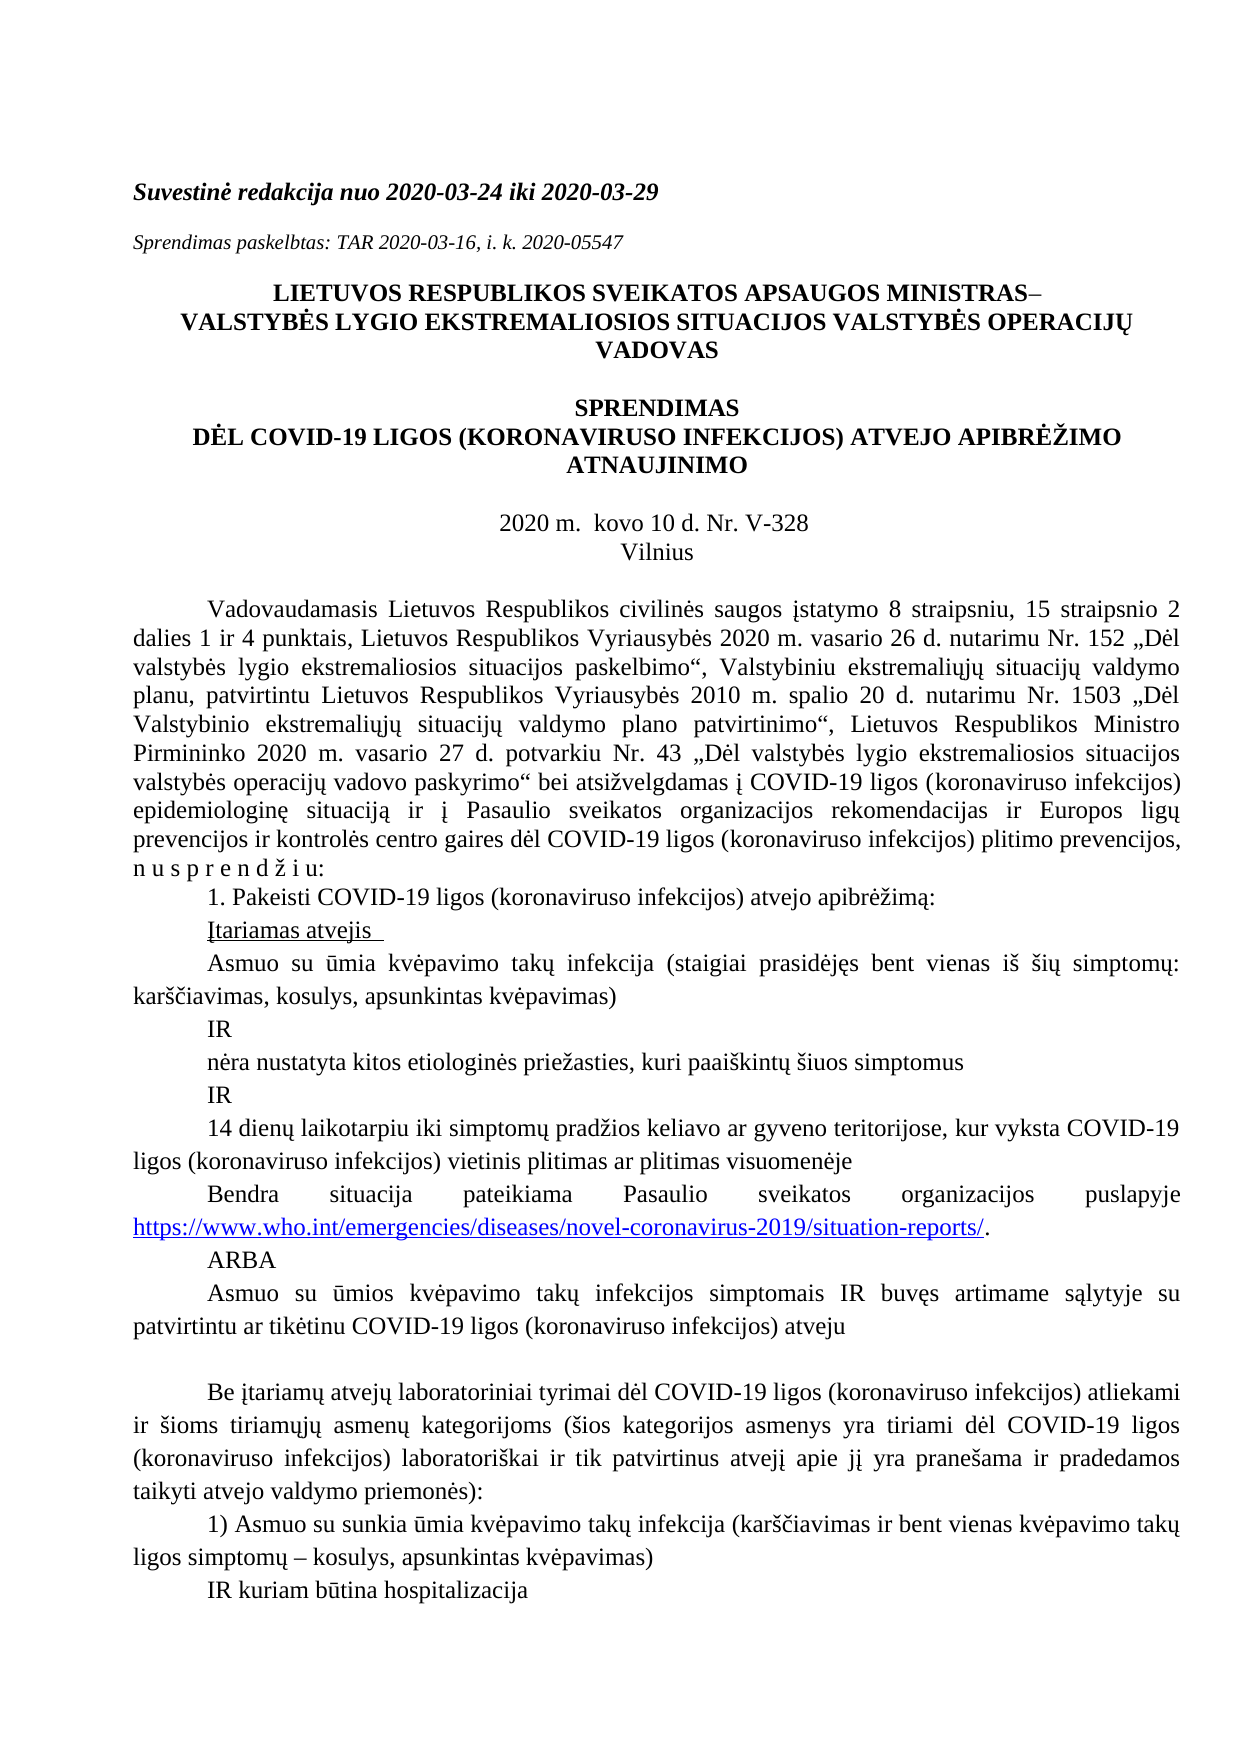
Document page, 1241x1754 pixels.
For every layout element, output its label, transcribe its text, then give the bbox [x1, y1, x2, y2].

text Sprendimas paskelbtas: TAR 2020-03-16, i. k. 2020-05547 [133, 230, 1181, 254]
text Suvestinė redakcija nuo 2020-03-24 iki 2020-03-29 [133, 177, 1181, 206]
text 14 dienų laikotarpiu iki simptomų pradžios keliavo ar gyveno teritorijose, kur vyksta COVID-19 ligos (koronaviruso infekcijos) vietinis plitimas ar plitimas visuomenėje [133, 1113, 1181, 1175]
text LIETUVOS RESPUBLIKOS SVEIKATOS APSAUGOS MINISTRAS– [133, 278, 1181, 307]
text ARBA [133, 1245, 1181, 1274]
text IR [133, 1014, 1181, 1043]
text Asmuo su ūmia kvėpavimo takų infekcija (staigiai prasidėjęs bent vienas iš šių simptomų: karščiavimas, kosulys, apsunkintas kvėpavimas) [133, 948, 1181, 1010]
text Bendra situacija pateikiama Pasaulio sveikatos organizacijos puslapyje https://www.who.int/emergencies/diseases/novel-coronavirus-2019/situation-reports/. [133, 1179, 1181, 1241]
text Vadovaudamasis Lietuvos Respublikos civilinės saugos įstatymo 8 straipsniu, 15 straipsnio 2 dalies 1 ir 4 punktais, Lietuvos Respublikos Vyriausybės 2020 m. vasario 26 d. nutarimu Nr. 152 „Dėl valstybės lygio ekstremaliosios situacijos paskelbimo“, Valstybiniu ekstremaliųjų situacijų valdymo planu, patvirtintu Lietuvos Respublikos Vyriausybės 2010 m. spalio 20 d. nutarimu Nr. 1503 „Dėl Valstybinio ekstremaliųjų situacijų valdymo plano patvirtinimo“, Lietuvos Respublikos Ministro Pirmininko 2020 m. vasario 27 d. potvarkiu Nr. 43 „Dėl valstybės lygio ekstremaliosios situacijos valstybės operacijų vadovo paskyrimo“ bei atsižvelgdamas į COVID-19 ligos (koronaviruso infekcijos) epidemiologinę situaciją ir į Pasaulio sveikatos organizacijos rekomendacijas ir Europos ligų prevencijos ir kontrolės centro gaires dėl COVID-19 ligos (koronaviruso infekcijos) plitimo prevencijos, n u s p r e n d ž i u: [133, 594, 1181, 882]
text IR [133, 1080, 1181, 1109]
text VALSTYBĖS LYGIO EKSTREMALIOSIOS SITUACIJOS VALSTYBĖS OPERACIJŲ VADOVAS [133, 307, 1181, 364]
text 1) Asmuo su sunkia ūmia kvėpavimo takų infekcija (karščiavimas ir bent vienas kvėpavimo takų ligos simptomų – kosulys, apsunkintas kvėpavimas) [133, 1509, 1181, 1571]
text nėra nustatyta kitos etiologinės priežasties, kuri paaiškintų šiuos simptomus [133, 1047, 1181, 1076]
text Be įtariamų atvejų laboratoriniai tyrimai dėl COVID-19 ligos (koronaviruso infekcijos) atliekami ir šioms tiriamųjų asmenų kategorijoms (šios kategorijos asmenys yra tiriami dėl COVID-19 ligos (koronaviruso infekcijos) laboratoriškai ir tik patvirtinus atvejį apie jį yra pranešama ir pradedamos taikyti atvejo valdymo priemonės): [133, 1377, 1181, 1505]
text Įtariamas atvejis [133, 915, 1181, 944]
text 2020 m. kovo 10 d. Nr. V-328 [133, 508, 1181, 537]
text 1. Pakeisti COVID-19 ligos (koronaviruso infekcijos) atvejo apibrėžimą: [207, 882, 1181, 911]
text Vilnius [133, 537, 1181, 566]
text Asmuo su ūmios kvėpavimo takų infekcijos simptomais IR buvęs artimame sąlytyje su patvirtintu ar tikėtinu COVID-19 ligos (koronaviruso infekcijos) atveju [133, 1278, 1181, 1340]
text DĖL COVID-19 LIGOS (KORONAVIRUSO INFEKCIJOS) ATVEJO APIBRĖŽIMO ATNAUJINIMO [133, 422, 1181, 479]
text IR kuriam būtina hospitalizacija [133, 1575, 1181, 1604]
text SPRENDIMAS [133, 393, 1181, 422]
